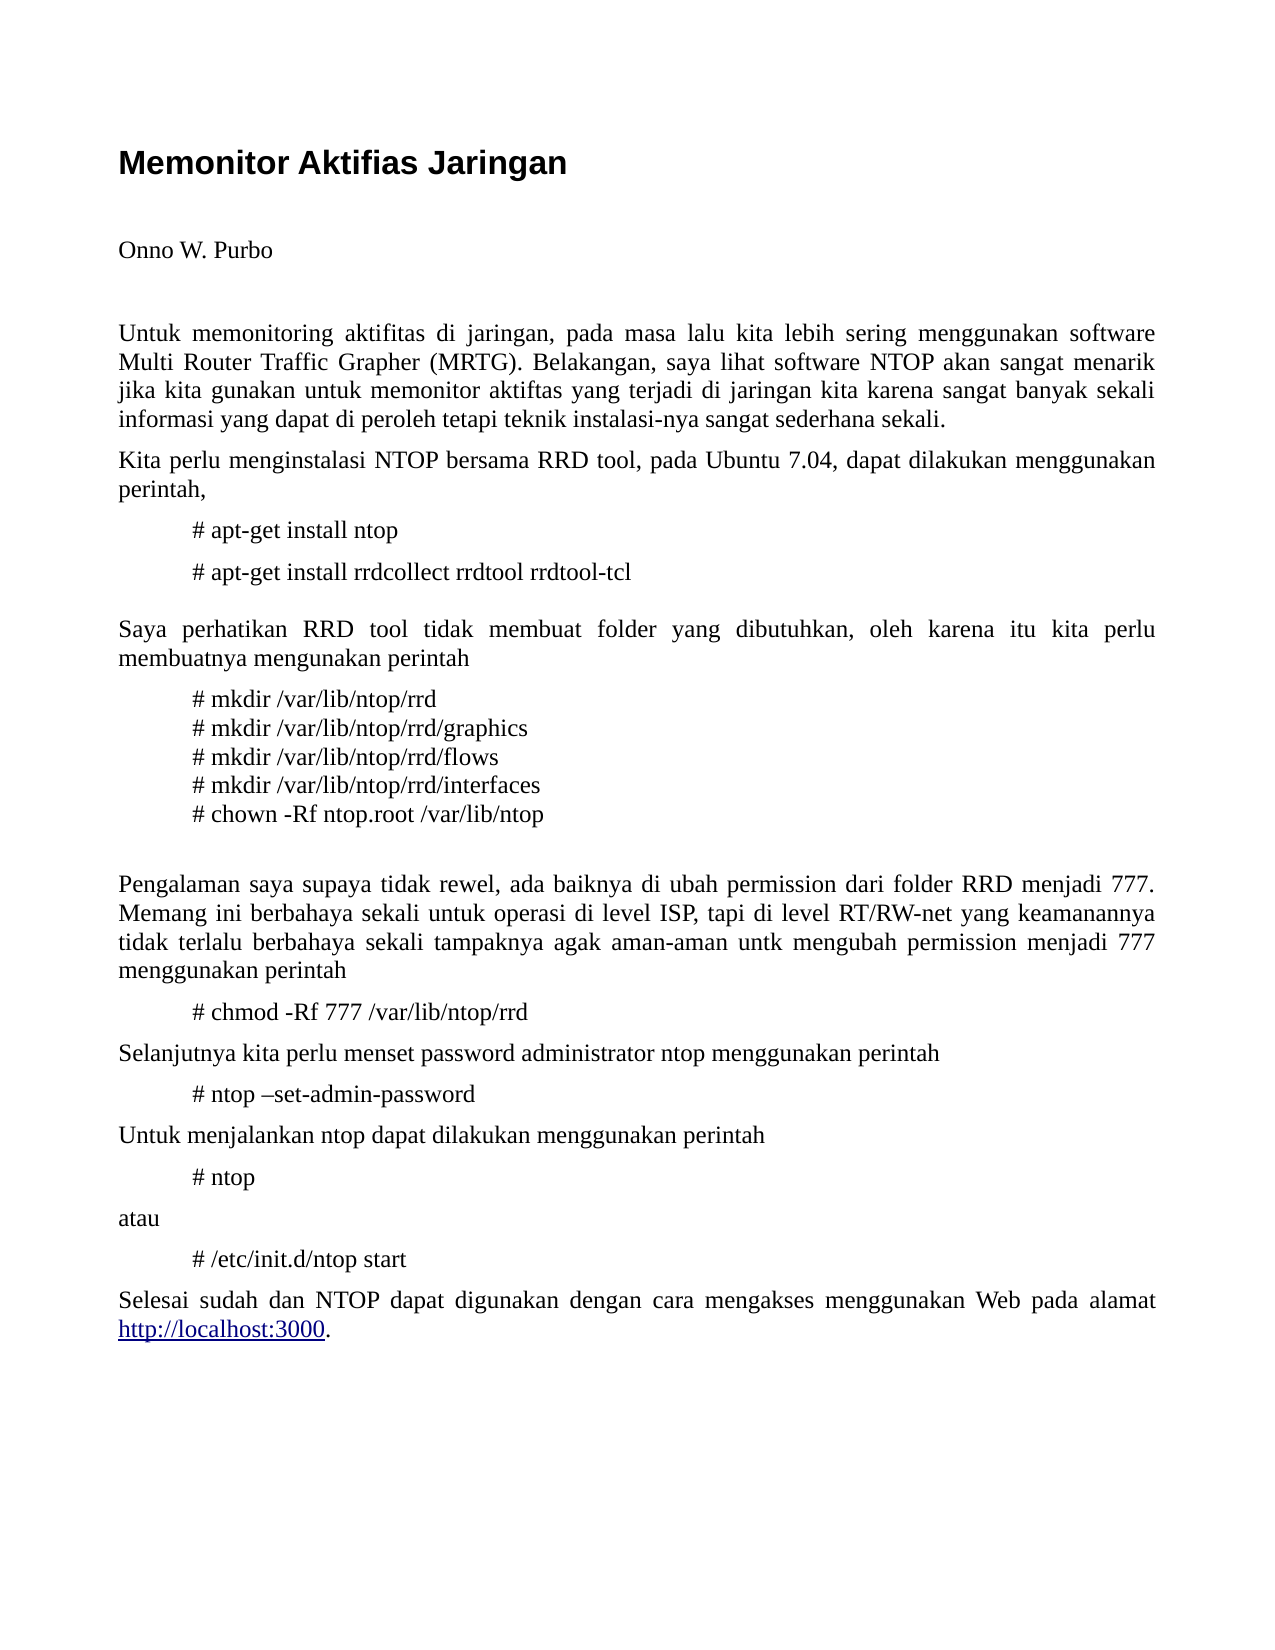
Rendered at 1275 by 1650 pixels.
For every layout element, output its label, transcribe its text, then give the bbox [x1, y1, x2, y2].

text # ntop [118, 1162, 1157, 1191]
text Saya perhatikan RRD tool tidak membuat folder yang dibutuhkan, oleh karena itu kita perlu membuatnya mengunakan perintah [118, 586, 1157, 672]
subtitle Memonitor Aktifias Jaringan [118, 143, 1157, 182]
text # chown -Rf ntop.root /var/lib/ntop [192, 799, 1157, 828]
text # ntop –set-admin-password [118, 1079, 1157, 1108]
text Pengalaman saya supaya tidak rewel, ada baiknya di ubah permission dari folder RRD menjadi 777. Memang ini berbahaya sekali untuk operasi di level ISP, tapi di level RT/RW-net yang keamanannya tidak terlalu berbahaya sekali tampaknya agak aman-aman untk mengubah permission menjadi 777 menggunakan perintah [118, 869, 1157, 984]
text # apt-get install rrdcollect rrdtool rrdtool-tcl [192, 557, 1157, 586]
text atau [118, 1203, 1157, 1232]
text Selanjutnya kita perlu menset password administrator ntop menggunakan perintah [118, 1038, 1157, 1067]
text # mkdir /var/lib/ntop/rrd/interfaces [192, 771, 1157, 799]
text # chmod -Rf 777 /var/lib/ntop/rrd [118, 997, 1157, 1026]
text # mkdir /var/lib/ntop/rrd [192, 684, 1157, 713]
text Onno W. Purbo [118, 236, 1157, 264]
text Untuk menjalankan ntop dapat dilakukan menggunakan perintah [118, 1121, 1157, 1149]
text # apt-get install ntop [118, 516, 1157, 544]
text # mkdir /var/lib/ntop/rrd/graphics [192, 713, 1157, 742]
text # mkdir /var/lib/ntop/rrd/flows [192, 742, 1157, 771]
text # /etc/init.d/ntop start [118, 1244, 1157, 1273]
text Selesai sudah dan NTOP dapat digunakan dengan cara mengakses menggunakan Web pada alamat http://localhost:3000. [118, 1286, 1157, 1343]
text Untuk memonitoring aktifitas di jaringan, pada masa lalu kita lebih sering menggunakan software Multi Router Traffic Grapher (MRTG). Belakangan, saya lihat software NTOP akan sangat menarik jika kita gunakan untuk memonitor aktiftas yang terjadi di jaringan kita karena sangat banyak sekali informasi yang dapat di peroleh tetapi teknik instalasi-nya sangat sederhana sekali. [118, 318, 1157, 433]
text Kita perlu menginstalasi NTOP bersama RRD tool, pada Ubuntu 7.04, dapat dilakukan menggunakan perintah, [118, 446, 1157, 503]
